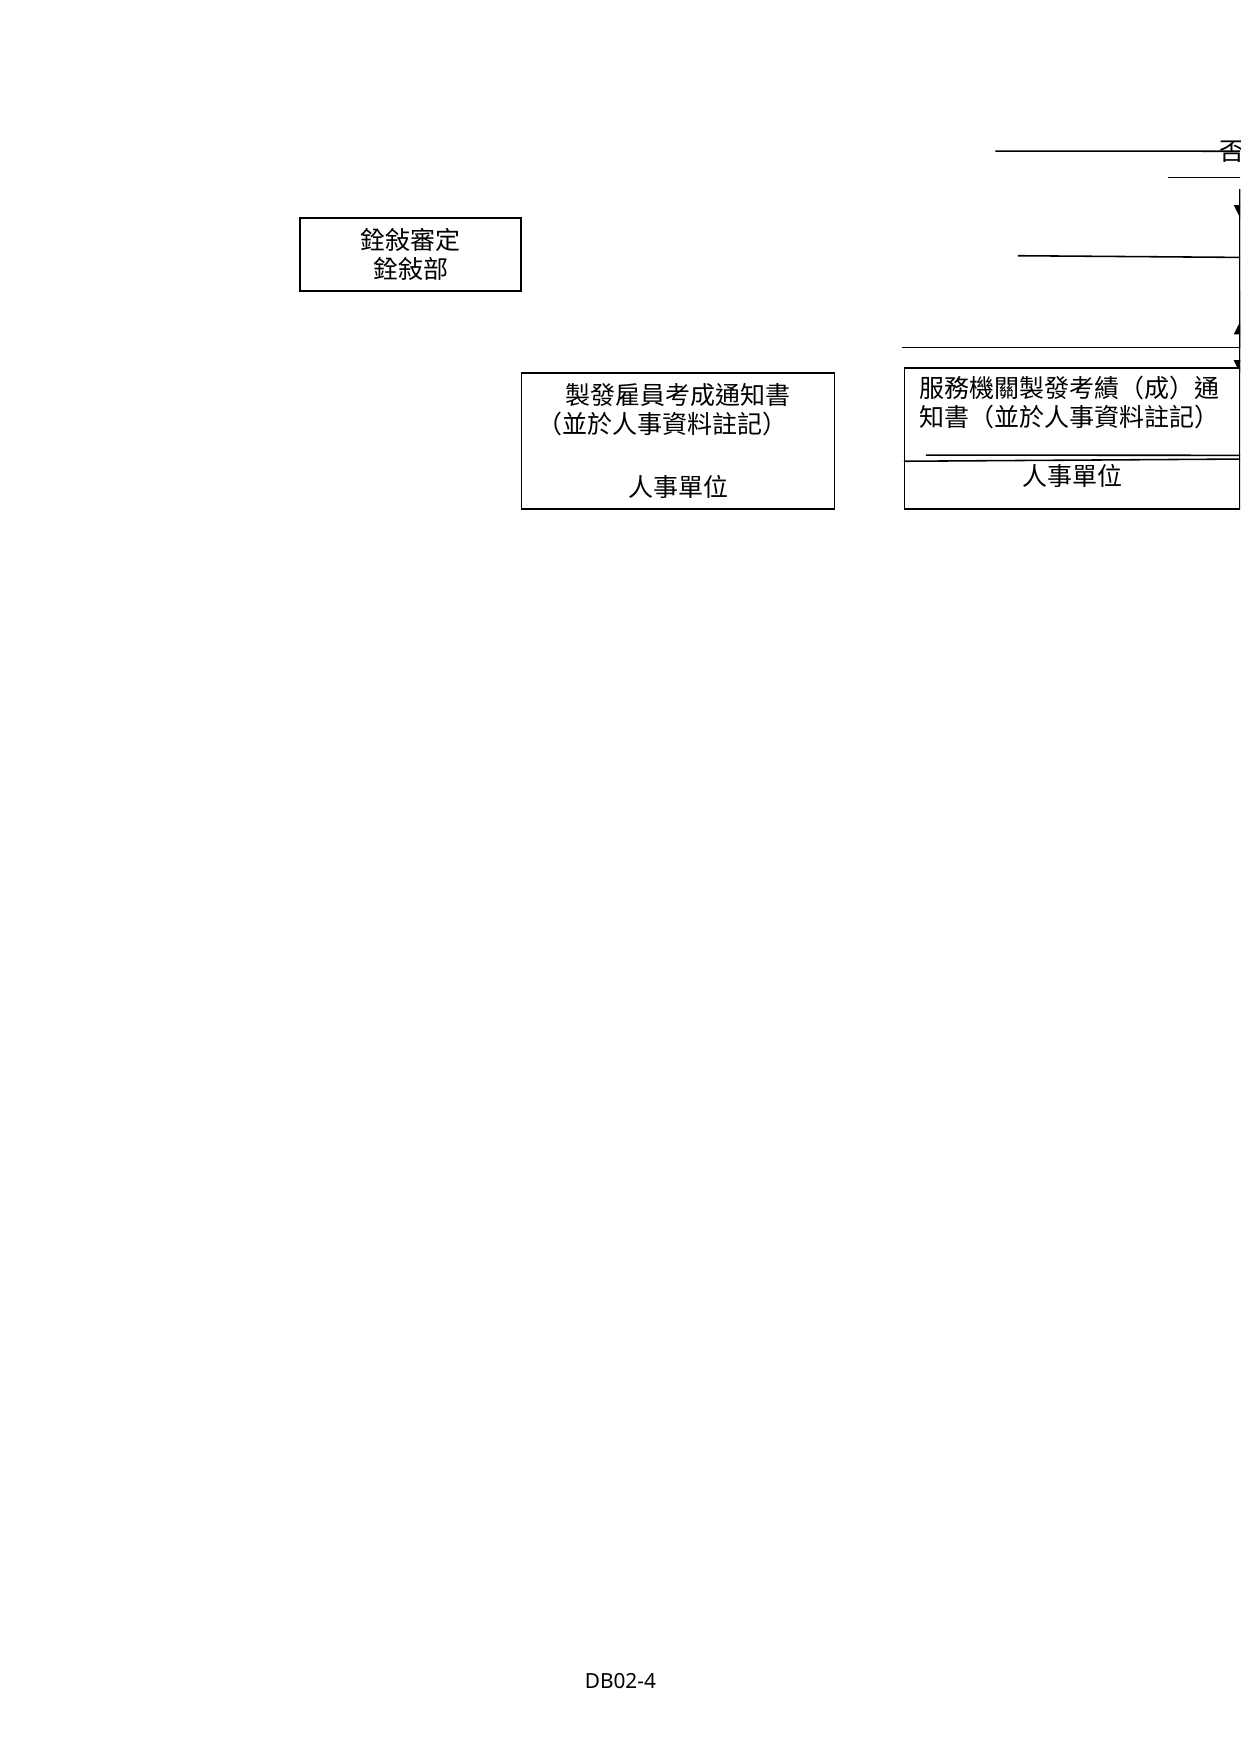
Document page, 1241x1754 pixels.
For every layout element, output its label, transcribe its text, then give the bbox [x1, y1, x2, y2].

table_header 金門縣政府暨所屬各機關專案考績（成）處理作業流程圖 [120, 127, 1120, 522]
